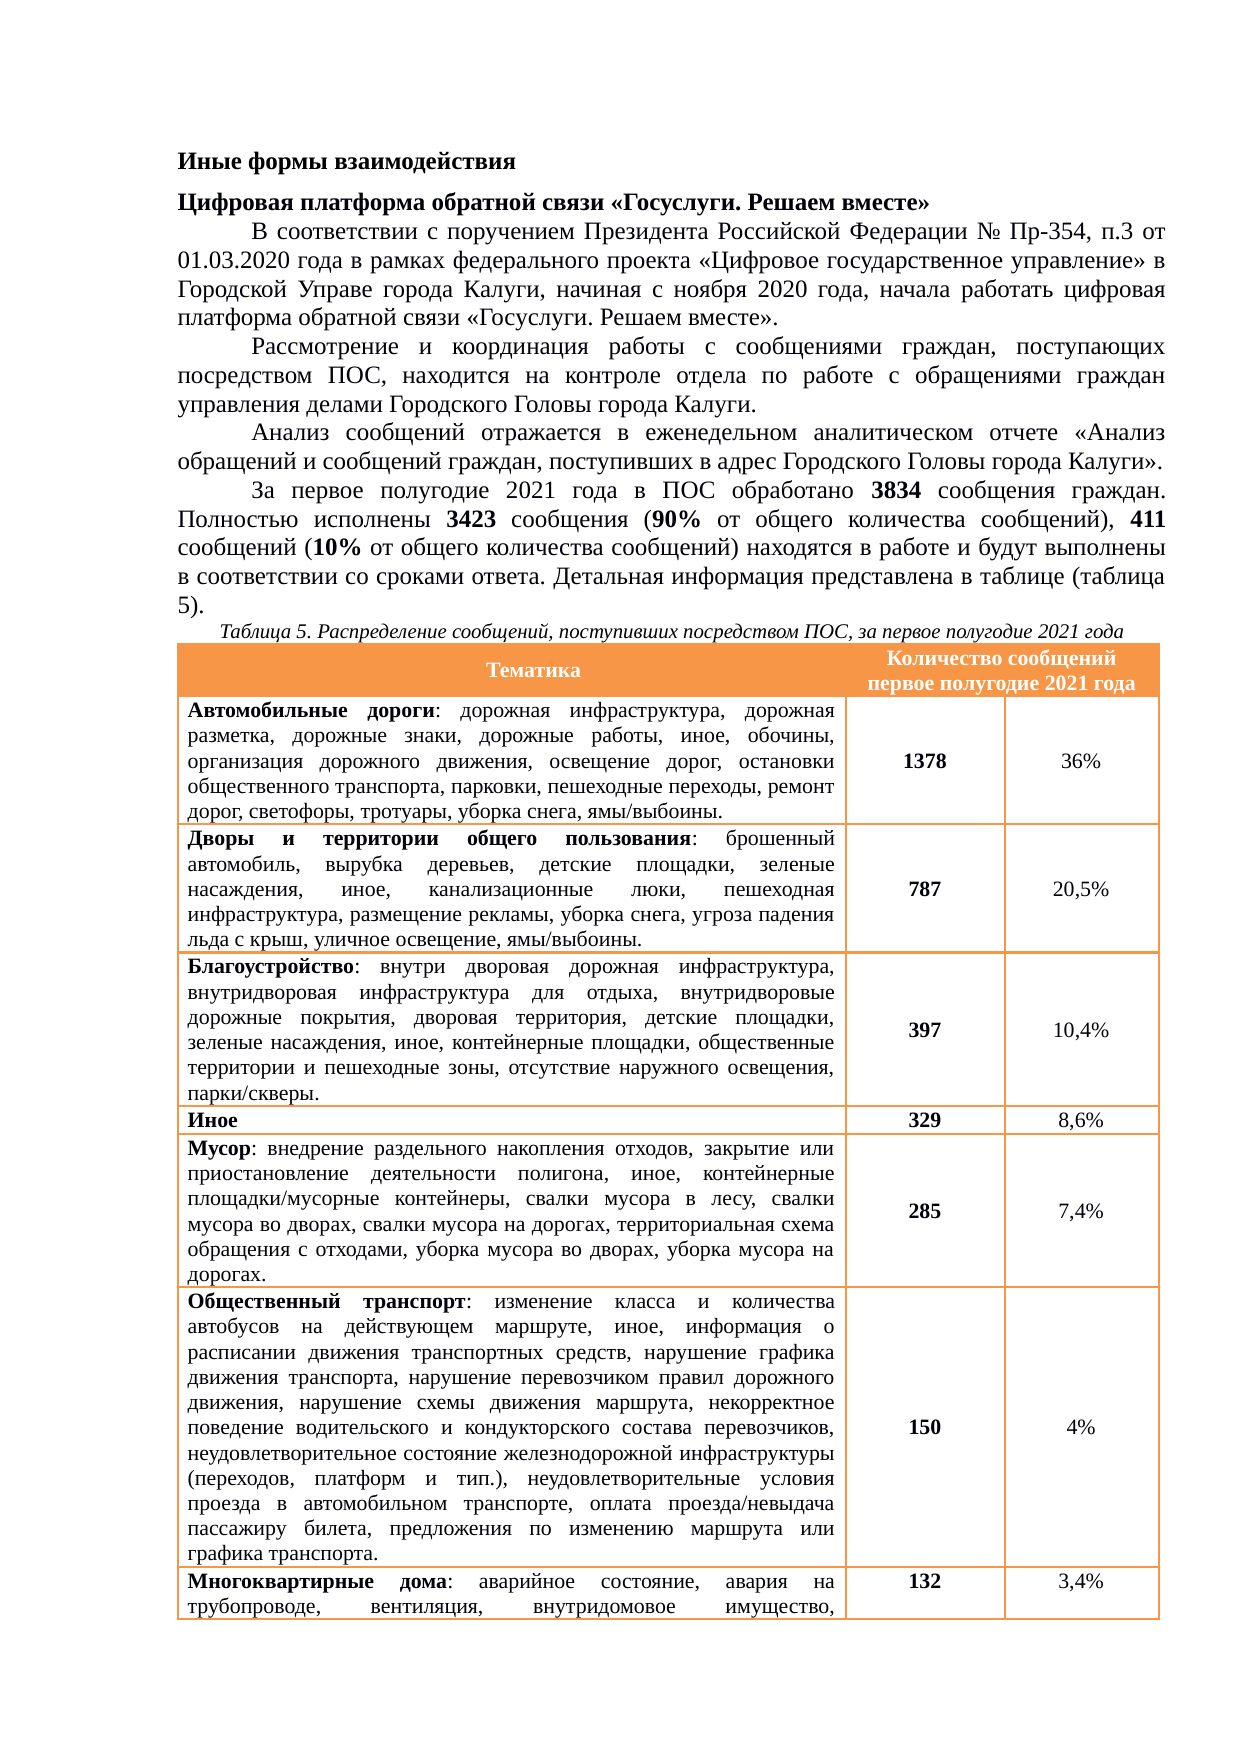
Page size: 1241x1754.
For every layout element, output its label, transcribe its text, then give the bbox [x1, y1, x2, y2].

table_cell 329 [847, 1107, 1004, 1133]
text Рассмотрение и координация работы с сообщениями граждан, поступающих посредством ПОС, находится на контроле отдела по работе с обращениями граждан управления делами Городского Головы города Калуги. [177, 331, 1166, 417]
table_header Количество сообщений первое полугодие 2021 года [847, 645, 1158, 695]
text За первое полугодие 2021 года в ПОС обработано 3834 сообщения граждан. Полностью исполнены 3423 сообщения (90% от общего количества сообщений), 411 сообщений (10% от общего количества сообщений) находятся в работе и будут выполнены в соответствии со сроками ответа. Детальная информация представлена в таблице (таблица 5). [177, 475, 1166, 619]
text В соответствии с поручением Президента Российской Федерации № Пр-354, п.3 от 01.03.2020 года в рамках федерального проекта «Цифровое государственное управление» в Городской Управе города Калуги, начиная с ноября 2020 года, начала работать цифровая платформа обратной связи «Госуслуги. Решаем вместе». [177, 216, 1166, 331]
table_cell 3,4% [1006, 1568, 1158, 1618]
table_cell 7,4% [1006, 1135, 1158, 1286]
text Цифровая платформа обратной связи «Госуслуги. Решаем вместе» [177, 187, 1166, 216]
text Таблица 5. Распределение сообщений, поступивших посредством ПОС, за первое полугодие 2021 года [177, 619, 1166, 643]
table_cell Мусор: внедрение раздельного накопления отходов, закрытие или приостановление деятельности полигона, иное, контейнерные площадки/мусорные контейнеры, свалки мусора в лесу, свалки мусора во дворах, свалки мусора на дорогах, территориальная схема обращения с отходами, уборка мусора во дворах, уборка мусора на дорогах. [179, 1135, 845, 1286]
table_cell Многоквартирные дома: аварийное состояние, авария на трубопроводе, вентиляция, внутридомовое имущество, [179, 1568, 845, 1618]
text Анализ сообщений отражается в еженедельном аналитическом отчете «Анализ обращений и сообщений граждан, поступивших в адрес Городского Головы города Калуги». [177, 417, 1166, 475]
table_cell Общественный транспорт: изменение класса и количества автобусов на действующем маршруте, иное, информация о расписании движения транспортных средств, нарушение графика движения транспорта, нарушение перевозчиком правил дорожного движения, нарушение схемы движения маршрута, некорректное поведение водительского и кондукторского состава перевозчиков, неудовлетворительное состояние железнодорожной инфраструктуры (переходов, платформ и тип.), неудовлетворительные условия проезда в автомобильном транспорте, оплата проезда/невыдача пассажиру билета, предложения по изменению маршрута или графика транспорта. [179, 1288, 845, 1566]
table_cell 4% [1006, 1288, 1158, 1566]
table_cell Иное [179, 1107, 845, 1133]
table_cell 150 [847, 1288, 1004, 1566]
table_header Тематика [179, 645, 845, 695]
table_cell 36% [1006, 697, 1158, 823]
table_cell 10,4% [1006, 954, 1158, 1105]
table_cell 1378 [847, 697, 1004, 823]
table_cell 132 [847, 1568, 1004, 1618]
table_cell 787 [847, 825, 1004, 951]
table_cell 397 [847, 954, 1004, 1105]
text Иные формы взаимодействия [177, 146, 1166, 175]
table_cell Благоустройство: внутри дворовая дорожная инфраструктура, внутридворовая инфраструктура для отдыха, внутридворовые дорожные покрытия, дворовая территория, детские площадки, зеленые насаждения, иное, контейнерные площадки, общественные территории и пешеходные зоны, отсутствие наружного освещения, парки/скверы. [179, 954, 845, 1105]
table_cell 8,6% [1006, 1107, 1158, 1133]
table_cell Дворы и территории общего пользования: брошенный автомобиль, вырубка деревьев, детские площадки, зеленые насаждения, иное, канализационные люки, пешеходная инфраструктура, размещение рекламы, уборка снега, угроза падения льда с крыш, уличное освещение, ямы/выбоины. [179, 825, 845, 951]
table_cell Автомобильные дороги: дорожная инфраструктура, дорожная разметка, дорожные знаки, дорожные работы, иное, обочины, организация дорожного движения, освещение дорог, остановки общественного транспорта, парковки, пешеходные переходы, ремонт дорог, светофоры, тротуары, уборка снега, ямы/выбоины. [179, 697, 845, 823]
table_cell 20,5% [1006, 825, 1158, 951]
table_cell 285 [847, 1135, 1004, 1286]
